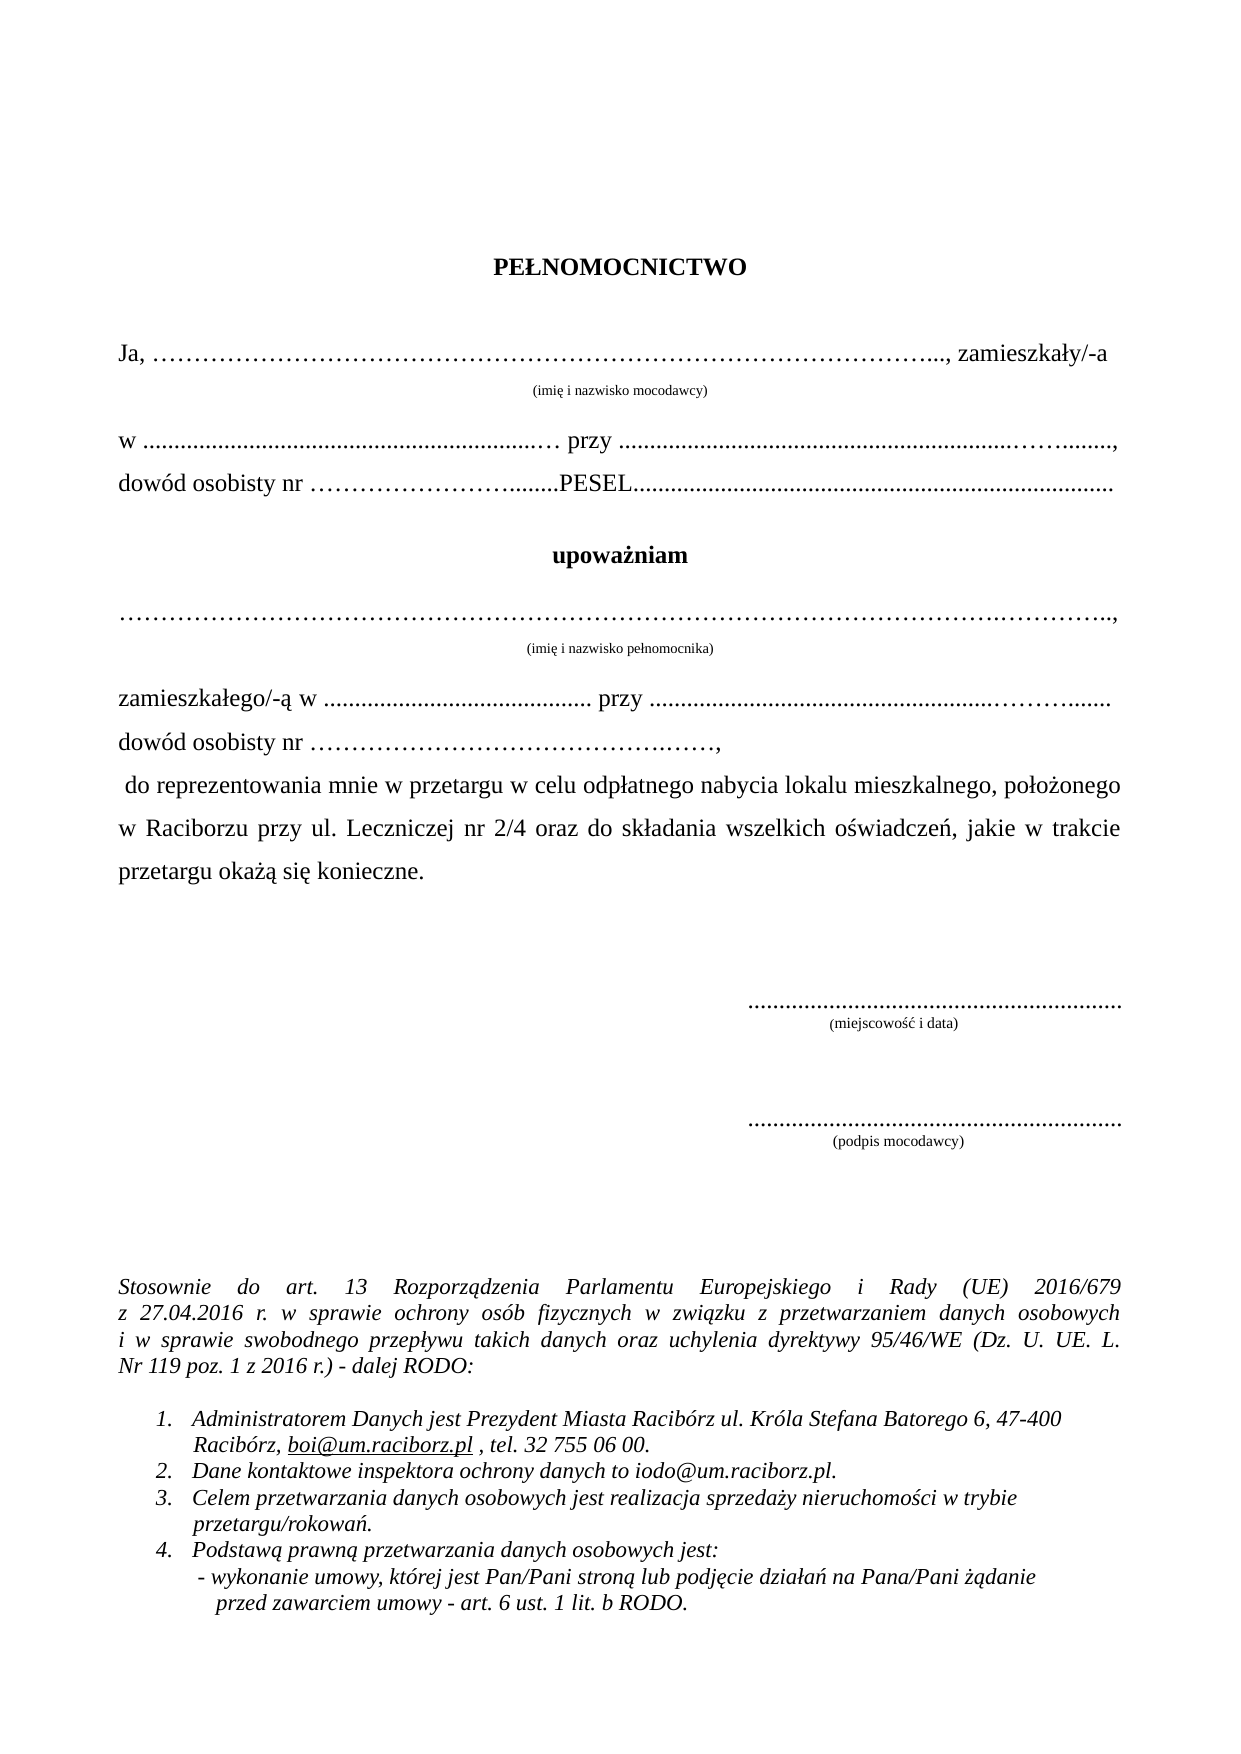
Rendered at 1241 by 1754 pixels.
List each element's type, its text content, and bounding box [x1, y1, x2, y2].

list Celem przetwarzania danych osobowych jest realizacja sprzedaży nieruchomości w trybie przetargu/rokowań. [156, 1484, 1122, 1536]
text …………………………………………………………………………………………….………….., [118, 597, 1122, 626]
text PEŁNOMOCNICTWO [118, 252, 1122, 281]
text ............................................................ [118, 985, 1122, 1014]
text (imię i nazwisko mocodawcy) [118, 382, 1122, 410]
text (miejscowość i data) [815, 1014, 1122, 1045]
text zamieszkałego/-ą w ........................................... przy .......................................................………....... [118, 683, 1122, 712]
text w ...............................................................… przy ...............................................................……........, [118, 425, 1122, 453]
text dowód osobisty nr ……………………........PESEL............................................................................. [118, 468, 1122, 497]
text upoważniam [118, 540, 1122, 568]
list - wykonanie umowy, której jest Pan/Pani stroną lub podjęcie działań na Pana/Pani żądanie przed zawarciem umowy - art. 6 ust. 1 lit. b RODO. [118, 1563, 1122, 1616]
text dowód osobisty nr …………………………………….……, [118, 727, 1122, 755]
list Dane kontaktowe inspektora ochrony danych to iodo@um.raciborz.pl. [156, 1457, 1122, 1484]
text Stosownie do art. 13 Rozporządzenia Parlamentu Europejskiego i Rady (UE) 2016/679 z 27.04.2016 r. w sprawie ochrony osób fizycznych w związku z przetwarzaniem danych osobowych i w sprawie swobodnego przepływu takich danych oraz uchylenia dyrektywy 95/46/WE (Dz. U. UE. L. Nr 119 poz. 1 z 2016 r.) - dalej RODO: [118, 1273, 1122, 1378]
text Ja, …………………………………………………………………………………..., zamieszkały/-a [118, 338, 1122, 367]
list Podstawą prawną przetwarzania danych osobowych jest: [156, 1536, 1122, 1563]
text (imię i nazwisko pełnomocnika) [118, 640, 1122, 669]
text ............................................................ [118, 1103, 1122, 1132]
text do reprezentowania mnie w przetargu w celu odpłatnego nabycia lokalu mieszkalnego, położonego w Raciborzu przy ul. Leczniczej nr 2/4 oraz do składania wszelkich oświadczeń, jakie w trakcie przetargu okażą się konieczne. [118, 770, 1122, 885]
text (podpis mocodawcy) [833, 1132, 1122, 1163]
list Administratorem Danych jest Prezydent Miasta Racibórz ul. Króla Stefana Batorego 6, 47-400 Racibórz, boi@um.raciborz.pl , tel. 32 755 06 00. [156, 1405, 1122, 1457]
